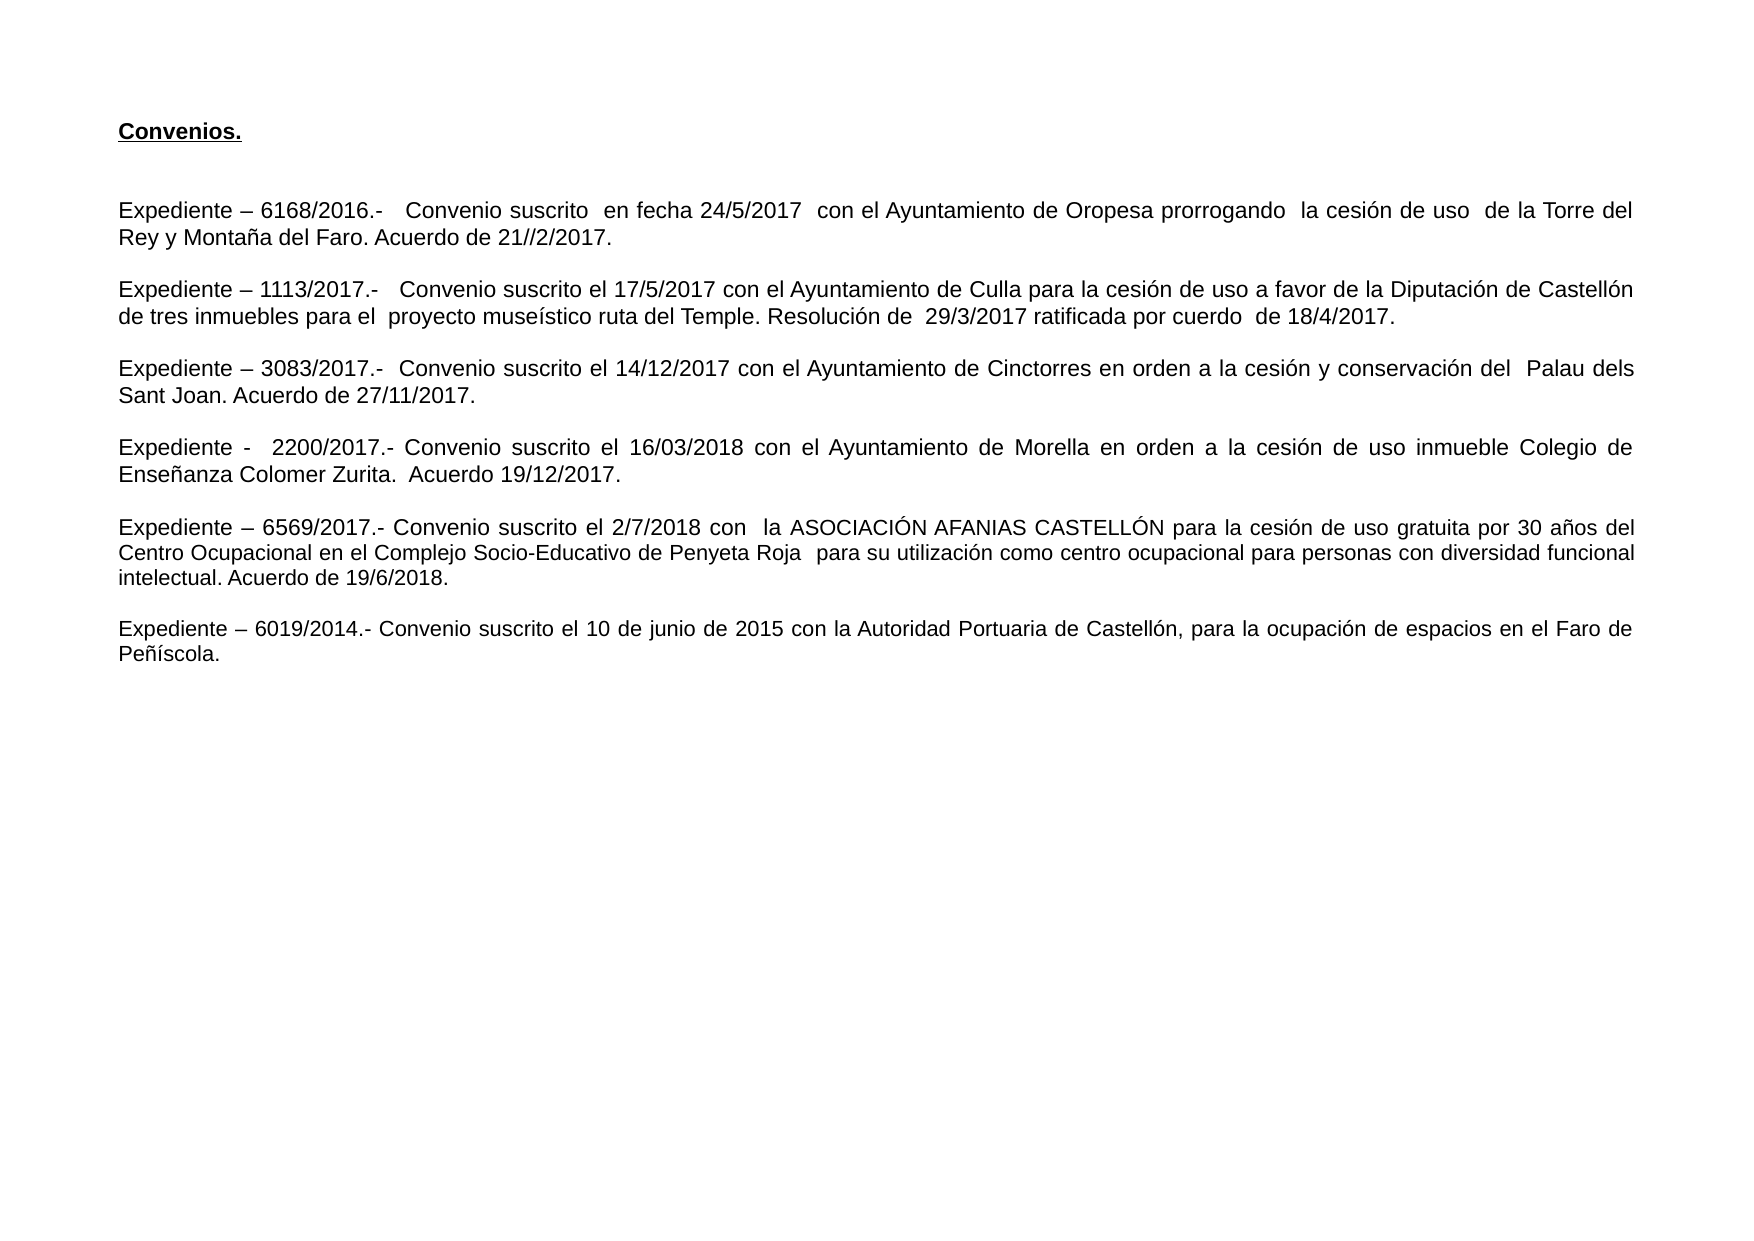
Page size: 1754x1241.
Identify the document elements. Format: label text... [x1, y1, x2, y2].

text Expediente – 3083/2017.- Convenio suscrito el 14/12/2017 con el Ayuntamiento de Cinctorres en orden a la cesión y conservación del Palau dels Sant Joan. Acuerdo de 27/11/2017. [118, 355, 1636, 408]
text Expediente – 6569/2017.- Convenio suscrito el 2/7/2018 con la ASOCIACIÓN AFANIAS CASTELLÓN para la cesión de uso gratuita por 30 años del Centro Ocupacional en el Complejo Socio-Educativo de Penyeta Roja para su utilización como centro ocupacional para personas con diversidad funcional intelectual. Acuerdo de 19/6/2018. [118, 513, 1636, 590]
text Expediente – 6168/2016.- Convenio suscrito en fecha 24/5/2017 con el Ayuntamiento de Oropesa prorrogando la cesión de uso de la Torre del Rey y Montaña del Faro. Acuerdo de 21//2/2017. [118, 197, 1636, 250]
text Expediente – 1113/2017.- Convenio suscrito el 17/5/2017 con el Ayuntamiento de Culla para la cesión de uso a favor de la Diputación de Castellón de tres inmuebles para el proyecto museístico ruta del Temple. Resolución de 29/3/2017 ratificada por cuerdo de 18/4/2017. [118, 276, 1636, 329]
text Expediente - 2200/2017.- Convenio suscrito el 16/03/2018 con el Ayuntamiento de Morella en orden a la cesión de uso inmueble Colegio de Enseñanza Colomer Zurita. Acuerdo 19/12/2017. [118, 434, 1636, 487]
text Convenios. [118, 118, 1636, 144]
text Expediente – 6019/2014.- Convenio suscrito el 10 de junio de 2015 con la Autoridad Portuaria de Castellón, para la ocupación de espacios en el Faro de Peñíscola. [118, 615, 1636, 666]
